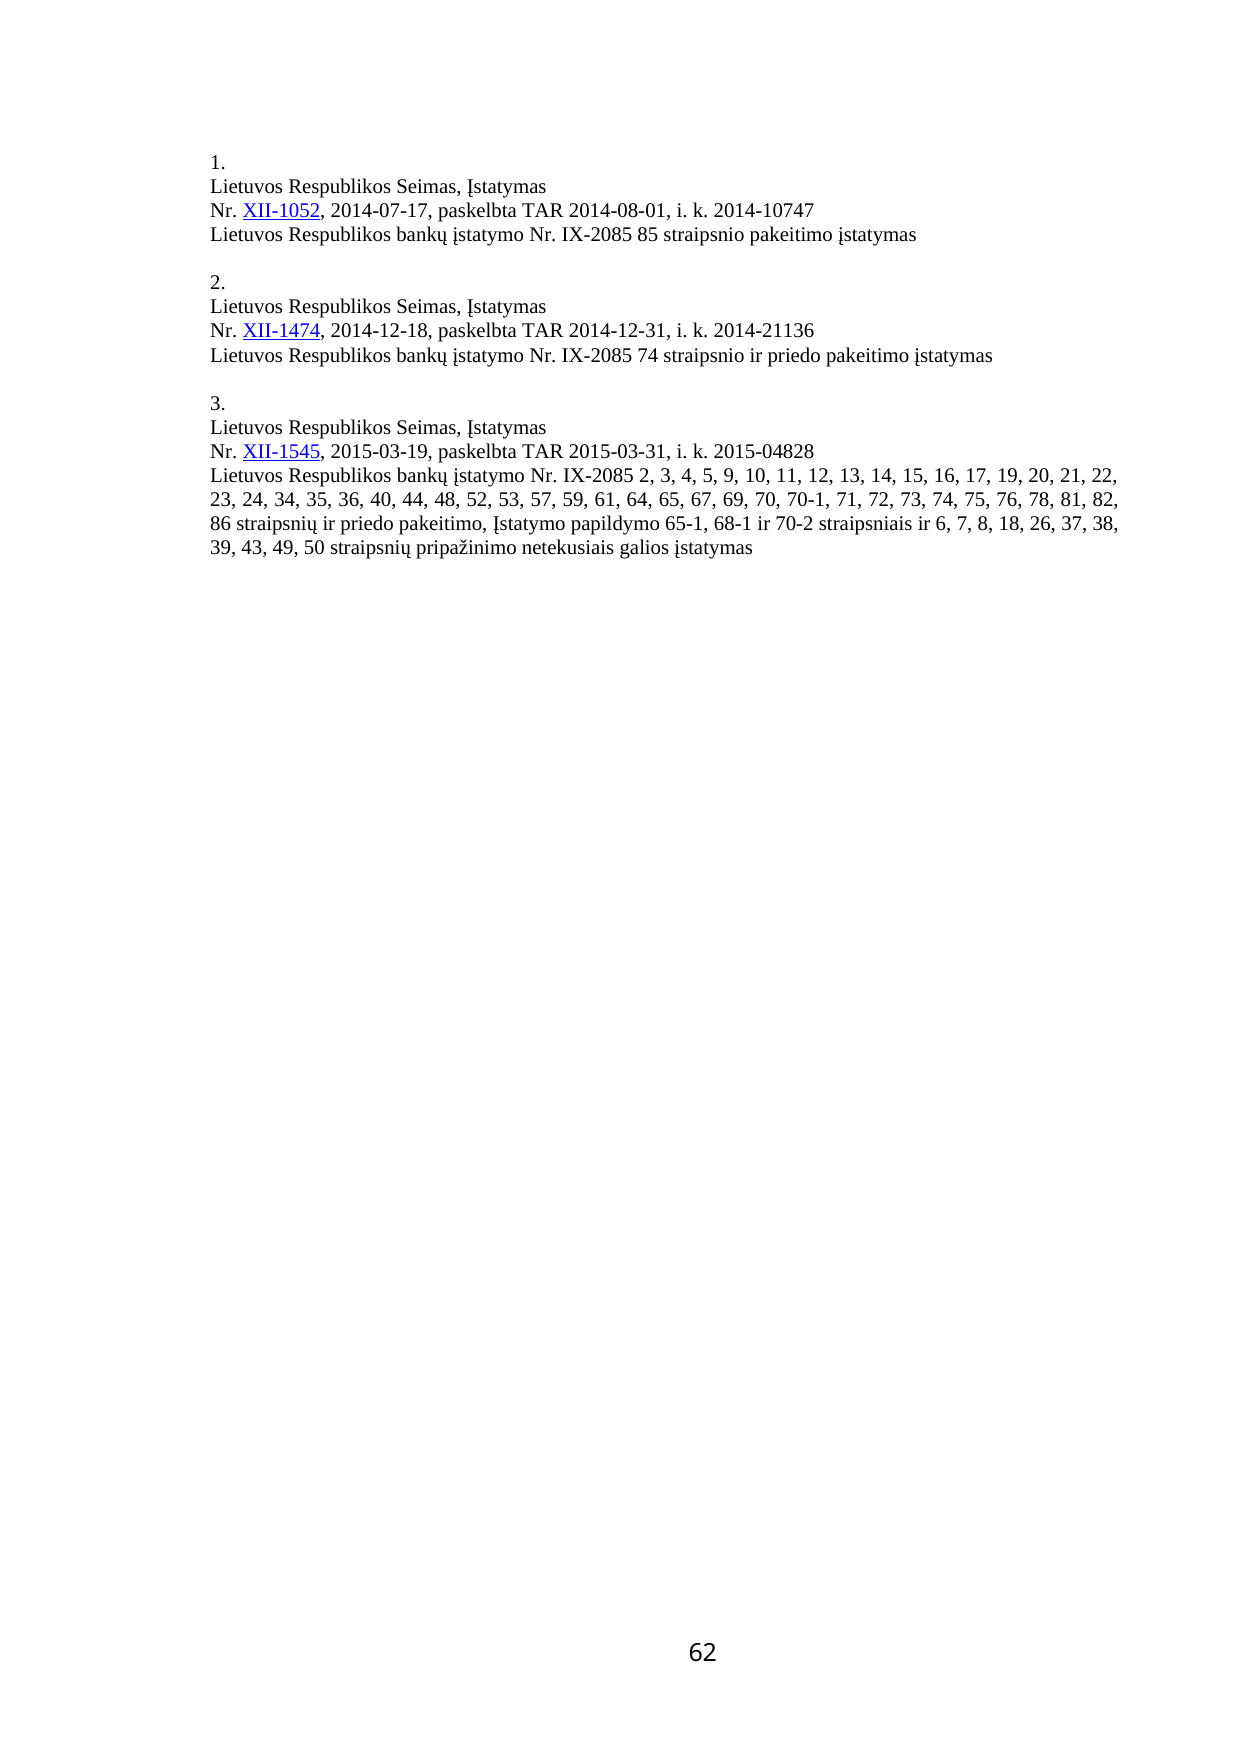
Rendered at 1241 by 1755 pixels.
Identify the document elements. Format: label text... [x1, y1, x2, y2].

text Lietuvos Respublikos bankų įstatymo Nr. IX-2085 85 straipsnio pakeitimo įstatymas [210, 222, 1120, 246]
text Lietuvos Respublikos Seimas, Įstatymas [210, 415, 1120, 439]
text Nr. XII-1545, 2015-03-19, paskelbta TAR 2015-03-31, i. k. 2015-04828 [210, 439, 1120, 463]
text Lietuvos Respublikos bankų įstatymo Nr. IX-2085 2, 3, 4, 5, 9, 10, 11, 12, 13, 14, 15, 16, 17, 19, 20, 21, 22, 23, 24, 34, 35, 36, 40, 44, 48, 52, 53, 57, 59, 61, 64, 65, 67, 69, 70, 70-1, 71, 72, 73, 74, 75, 76, 78, 81, 82, 86 straipsnių ir priedo pakeitimo, Įstatymo papildymo 65-1, 68-1 ir 70-2 straipsniais ir 6, 7, 8, 18, 26, 37, 38, 39, 43, 49, 50 straipsnių pripažinimo netekusiais galios įstatymas [210, 463, 1120, 559]
text Lietuvos Respublikos Seimas, Įstatymas [210, 294, 1120, 318]
text 2. [210, 270, 1120, 294]
text Lietuvos Respublikos bankų įstatymo Nr. IX-2085 74 straipsnio ir priedo pakeitimo įstatymas [210, 342, 1120, 367]
text 1. [210, 150, 1120, 174]
text Nr. XII-1052, 2014-07-17, paskelbta TAR 2014-08-01, i. k. 2014-10747 [210, 198, 1120, 222]
text Nr. XII-1474, 2014-12-18, paskelbta TAR 2014-12-31, i. k. 2014-21136 [210, 318, 1120, 342]
text 3. [210, 391, 1120, 415]
text Lietuvos Respublikos Seimas, Įstatymas [210, 174, 1120, 198]
